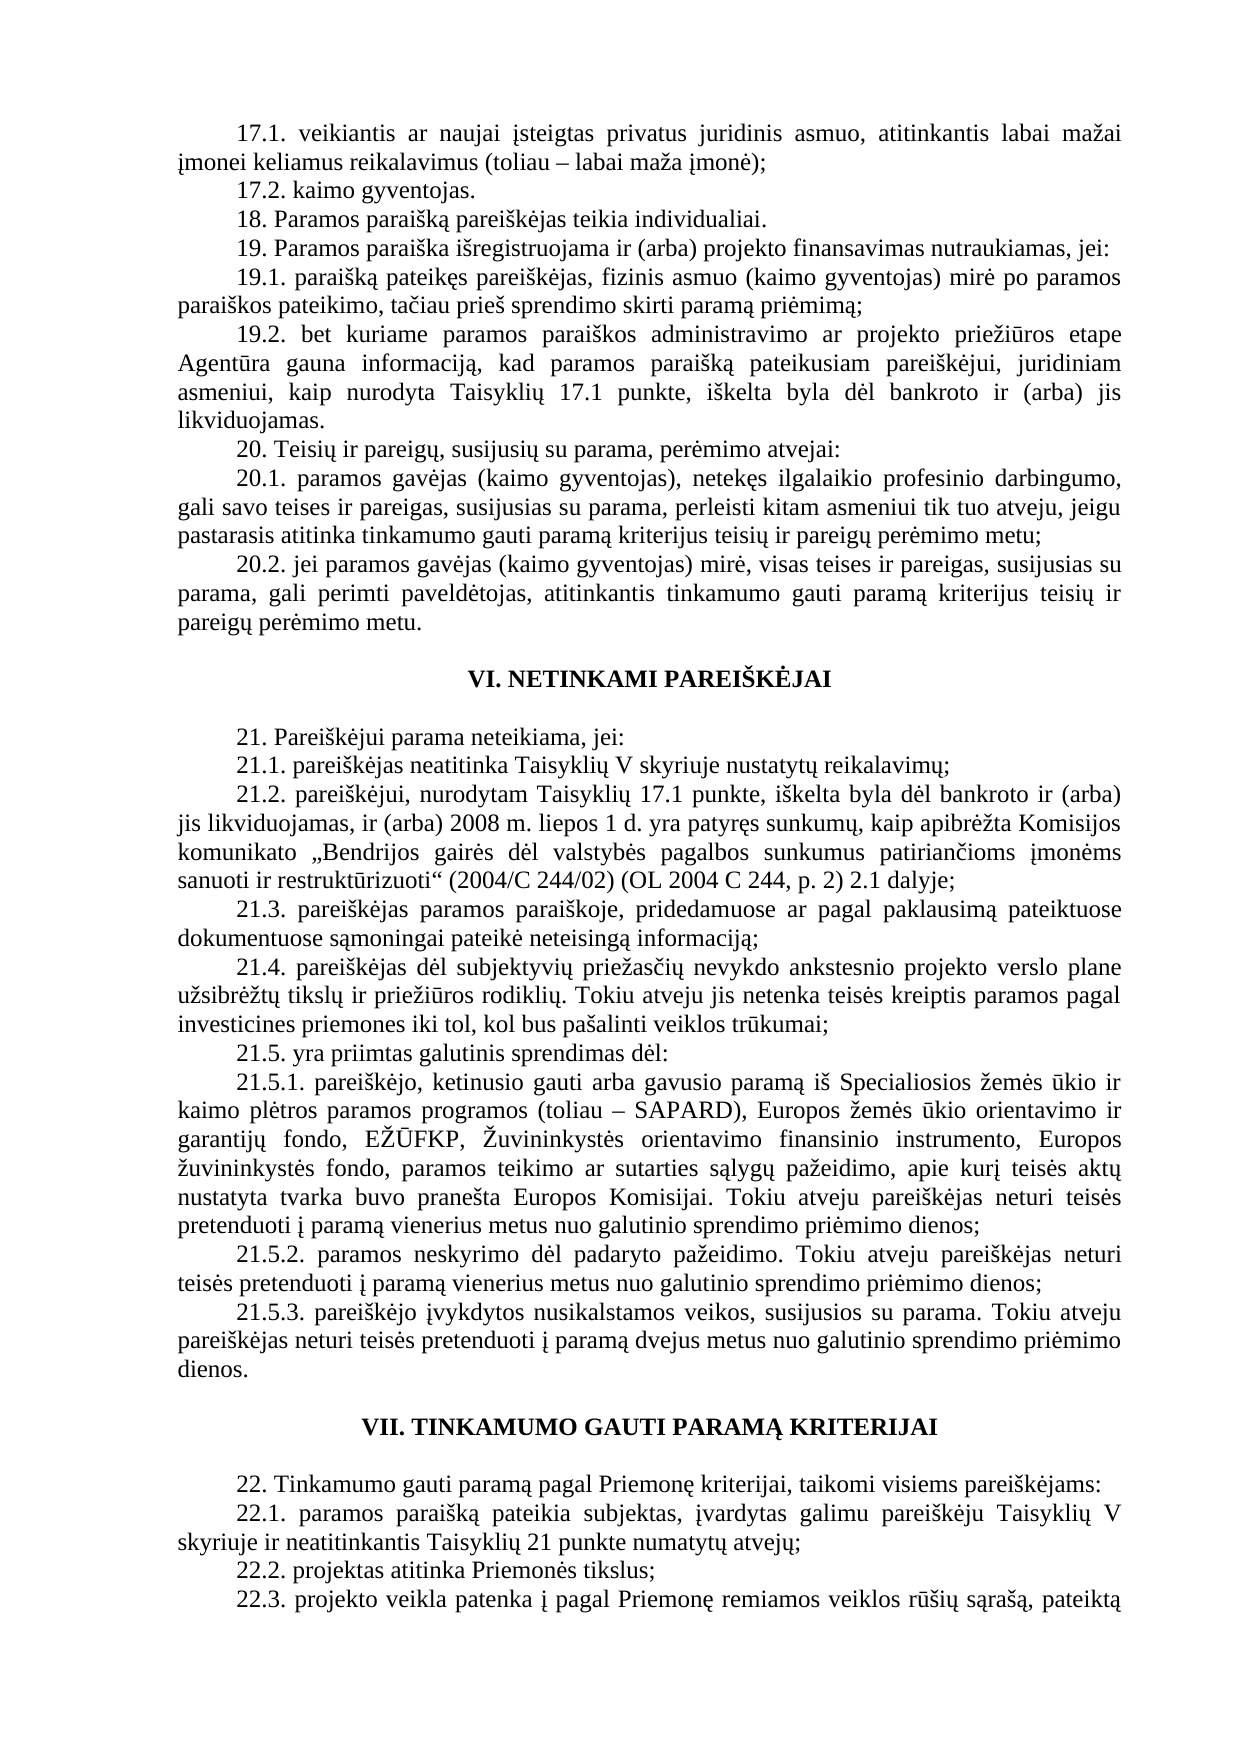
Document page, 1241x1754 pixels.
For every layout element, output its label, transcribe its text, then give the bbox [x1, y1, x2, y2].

text 21.3. pareiškėjas paramos paraiškoje, pridedamuose ar pagal paklausimą pateiktuose dokumentuose sąmoningai pateikė neteisingą informaciją; [177, 894, 1122, 952]
text 20. Teisių ir pareigų, susijusių su parama, perėmimo atvejai: [177, 434, 1122, 463]
text 21. Pareiškėjui parama neteikiama, jei: [177, 722, 1122, 751]
text 22.3. projekto veikla patenka į pagal Priemonę remiamos veiklos rūšių sąrašą, pateiktą [177, 1584, 1122, 1613]
text 21.5.2. paramos neskyrimo dėl padaryto pažeidimo. Tokiu atveju pareiškėjas neturi teisės pretenduoti į paramą vienerius metus nuo galutinio sprendimo priėmimo dienos; [177, 1239, 1122, 1297]
text 18. Paramos paraišką pareiškėjas teikia individualiai. [177, 204, 1122, 233]
text 17.1. veikiantis ar naujai įsteigtas privatus juridinis asmuo, atitinkantis labai mažai įmonei keliamus reikalavimus (toliau – labai maža įmonė); [177, 118, 1122, 176]
text 22.1. paramos paraišką pateikia subjektas, įvardytas galimu pareiškėju Taisyklių V skyriuje ir neatitinkantis Taisyklių 21 punkte numatytų atvejų; [177, 1498, 1122, 1556]
text 20.2. jei paramos gavėjas (kaimo gyventojas) mirė, visas teises ir pareigas, susijusias su parama, gali perimti paveldėtojas, atitinkantis tinkamumo gauti paramą kriterijus teisių ir pareigų perėmimo metu. [177, 549, 1122, 636]
text 22. Tinkamumo gauti paramą pagal Priemonę kriterijai, taikomi visiems pareiškėjams: [177, 1469, 1122, 1498]
text 17.2. kaimo gyventojas. [177, 176, 1122, 204]
text 19. Paramos paraiška išregistruojama ir (arba) projekto finansavimas nutraukiamas, jei: [177, 233, 1122, 262]
text 19.2. bet kuriame paramos paraiškos administravimo ar projekto priežiūros etape Agentūra gauna informaciją, kad paramos paraišką pateikusiam pareiškėjui, juridiniam asmeniui, kaip nurodyta Taisyklių 17.1 punkte, iškelta byla dėl bankroto ir (arba) jis likviduojamas. [177, 319, 1122, 434]
text 20.1. paramos gavėjas (kaimo gyventojas), netekęs ilgalaikio profesinio darbingumo, gali savo teises ir pareigas, susijusias su parama, perleisti kitam asmeniui tik tuo atveju, jeigu pastarasis atitinka tinkamumo gauti paramą kriterijus teisių ir pareigų perėmimo metu; [177, 463, 1122, 549]
text 21.2. pareiškėjui, nurodytam Taisyklių 17.1 punkte, iškelta byla dėl bankroto ir (arba) jis likviduojamas, ir (arba) 2008 m. liepos 1 d. yra patyręs sunkumų, kaip apibrėžta Komisijos komunikato „Bendrijos gairės dėl valstybės pagalbos sunkumus patiriančioms įmonėms sanuoti ir restruktūrizuoti“ (2004/C 244/02) (OL 2004 C 244, p. 2) 2.1 dalyje; [177, 779, 1122, 894]
text 21.5. yra priimtas galutinis sprendimas dėl: [177, 1038, 1122, 1067]
text 22.2. projektas atitinka Priemonės tikslus; [177, 1556, 1122, 1584]
text 21.5.3. pareiškėjo įvykdytos nusikalstamos veikos, susijusios su parama. Tokiu atveju pareiškėjas neturi teisės pretenduoti į paramą dvejus metus nuo galutinio sprendimo priėmimo dienos. [177, 1297, 1122, 1383]
text 21.4. pareiškėjas dėl subjektyvių priežasčių nevykdo ankstesnio projekto verslo plane užsibrėžtų tikslų ir priežiūros rodiklių. Tokiu atveju jis netenka teisės kreiptis paramos pagal investicines priemones iki tol, kol bus pašalinti veiklos trūkumai; [177, 952, 1122, 1038]
text VII. TINKAMUMO GAUTI PARAMĄ KRITERIJAI [177, 1412, 1122, 1441]
text 19.1. paraišką pateikęs pareiškėjas, fizinis asmuo (kaimo gyventojas) mirė po paramos paraiškos pateikimo, tačiau prieš sprendimo skirti paramą priėmimą; [177, 262, 1122, 319]
text 21.1. pareiškėjas neatitinka Taisyklių V skyriuje nustatytų reikalavimų; [177, 751, 1122, 779]
text VI. NETINKAMI PAREIŠKĖJAI [177, 664, 1122, 693]
text 21.5.1. pareiškėjo, ketinusio gauti arba gavusio paramą iš Specialiosios žemės ūkio ir kaimo plėtros paramos programos (toliau – SAPARD), Europos žemės ūkio orientavimo ir garantijų fondo, EŽŪFKP, Žuvininkystės orientavimo finansinio instrumento, Europos žuvininkystės fondo, paramos teikimo ar sutarties sąlygų pažeidimo, apie kurį teisės aktų nustatyta tvarka buvo pranešta Europos Komisijai. Tokiu atveju pareiškėjas neturi teisės pretenduoti į paramą vienerius metus nuo galutinio sprendimo priėmimo dienos; [177, 1067, 1122, 1239]
